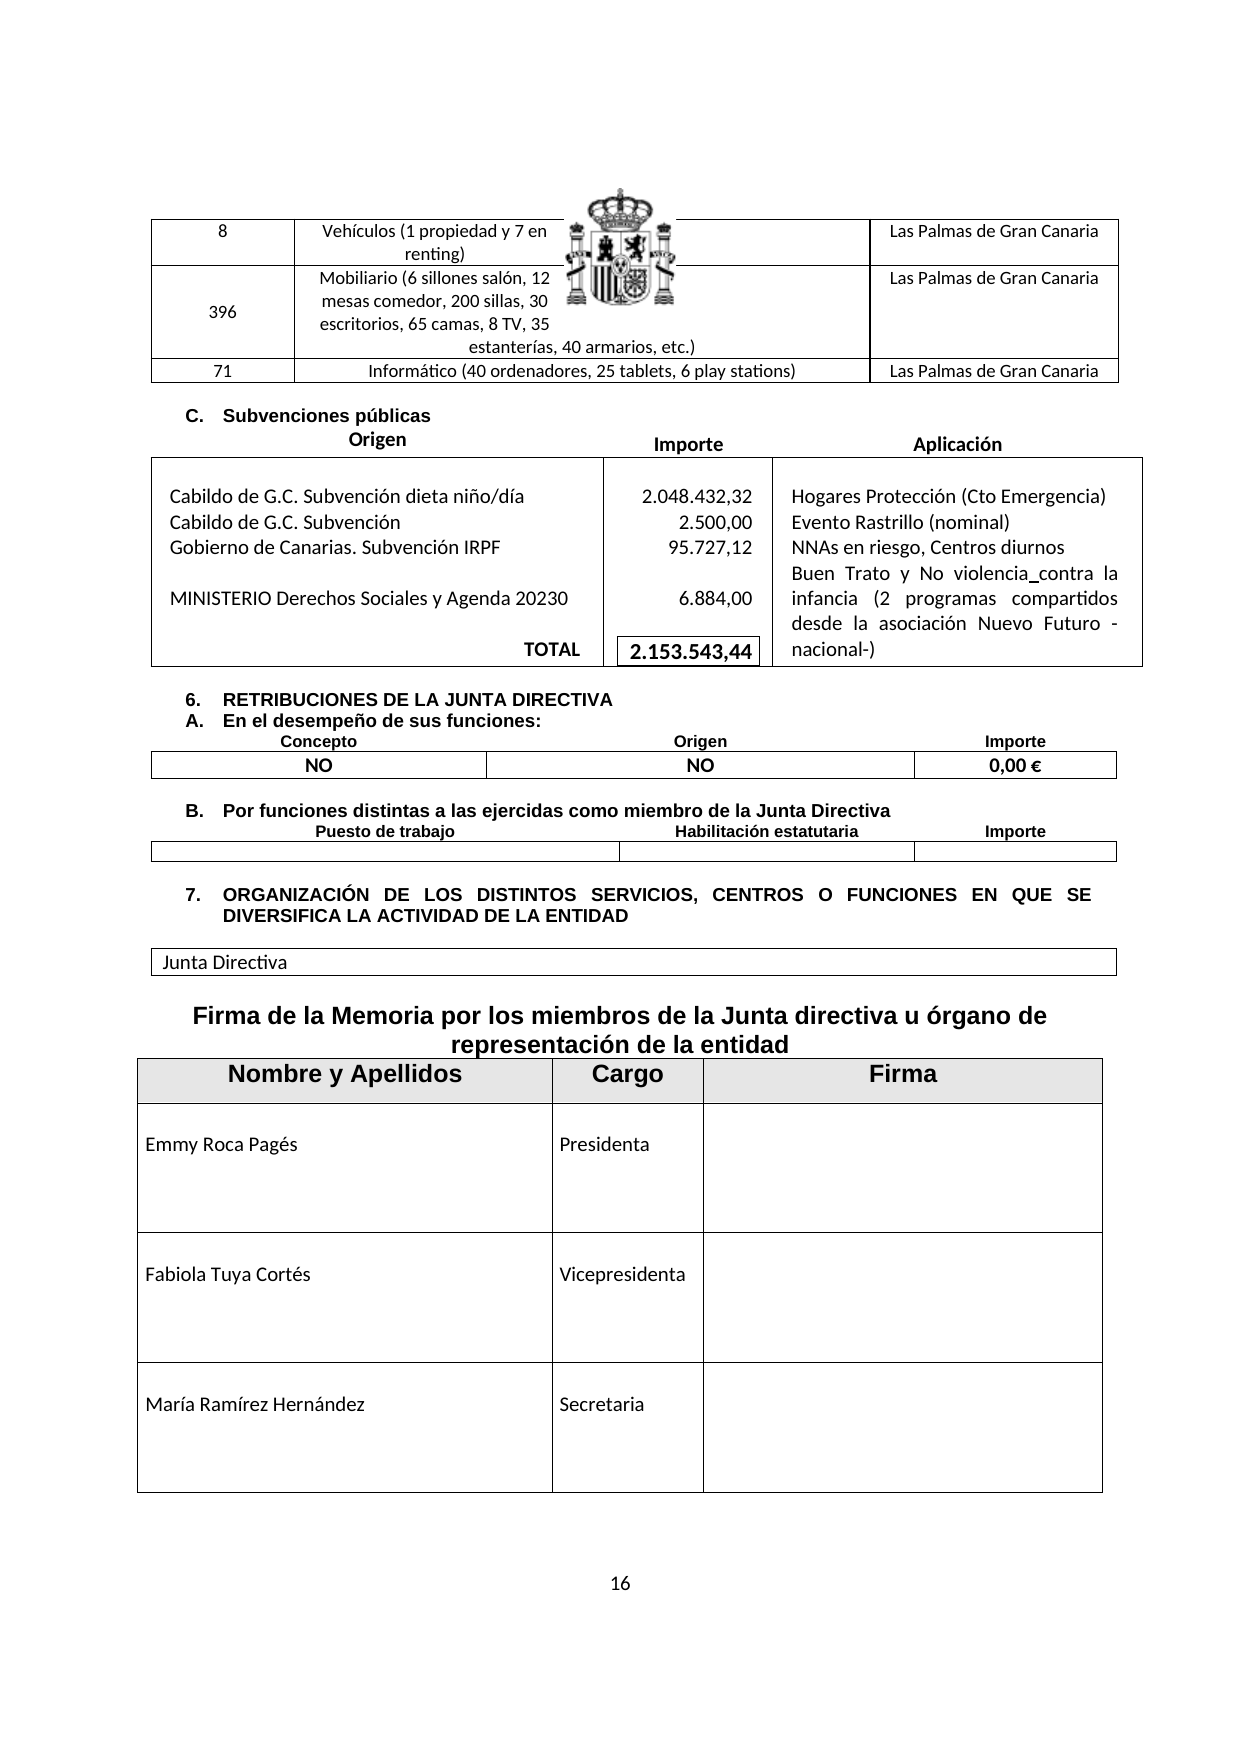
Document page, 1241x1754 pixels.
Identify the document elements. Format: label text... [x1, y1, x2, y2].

table_header Origen [486, 732, 914, 751]
table_header Habilitación estatutaria [619, 822, 914, 841]
table_header Cargo [553, 1059, 703, 1102]
table_cell Buen Trato y No violencia contra la infancia (2 programas compartidos desde la asociación Nuevo Futuro -nacional-) [784, 560, 1126, 661]
table_cell Secretaria [553, 1363, 703, 1492]
list Por funciones distintas a las ejercidas como miembro de la Junta Directiva [185, 800, 1092, 822]
table_cell 6.884,00 [618, 560, 759, 636]
table_cell Emmy Roca Pagés [138, 1104, 552, 1232]
table_cell [604, 458, 772, 666]
table_cell Vehículos (1 propiedad y 7 en renting) [295, 220, 564, 265]
table_header Importe [914, 822, 1116, 841]
list Subvenciones públicas [185, 404, 1092, 426]
table_header Aplicación [773, 426, 1142, 457]
table_header Junta Directiva [152, 949, 1116, 975]
table_cell 2.153.543,44 [618, 637, 759, 665]
table_cell 8 [152, 220, 294, 265]
table_cell Informático (40 ordenadores, 25 tablets, 6 play stations) [295, 359, 869, 382]
table_cell Evento Rastrillo (nominal) [784, 509, 1126, 534]
table_cell 95.727,12 [618, 534, 759, 560]
table_cell NO [152, 752, 486, 777]
table_header Importe [604, 426, 773, 457]
table_cell [704, 1233, 1102, 1362]
table_cell 396 [152, 266, 294, 358]
table_cell Las Palmas de Gran Canaria [871, 220, 1118, 265]
table_header Hogares Protección (Cto Emergencia) [784, 484, 1126, 509]
table_cell Fabiola Tuya Cortés [138, 1233, 552, 1362]
table_cell 71 [152, 359, 294, 382]
table_cell 2.500,00 [618, 509, 759, 534]
table_cell [915, 842, 1116, 861]
table_cell [152, 458, 603, 666]
text Firma de la Memoria por los miembros de la Junta directiva u órgano de representación de la entidad [148, 1001, 1092, 1058]
table_cell [620, 842, 914, 861]
list En el desempeño de sus funciones: [185, 710, 1092, 732]
table_cell [704, 1104, 1102, 1232]
table_header Origen [151, 426, 604, 457]
table_header Concepto [151, 732, 486, 751]
table_cell Las Palmas de Gran Canaria [871, 359, 1118, 382]
table_cell [677, 220, 869, 265]
table_cell Presidenta [553, 1104, 703, 1232]
table_cell [773, 458, 1142, 666]
table_cell NO [487, 752, 914, 777]
table_cell MINISTERIO Derechos Sociales y Agenda 20230 [162, 560, 587, 636]
table_header Nombre y Apellidos [138, 1059, 552, 1102]
table_cell 0,00 € [915, 752, 1116, 777]
table_cell Mobiliario (6 sillones salón, 12 mesas comedor, 200 sillas, 30 escritorios, 65 camas, 8 TV, 35 estanterías, 40 armarios, etc.) [295, 266, 869, 358]
table_cell Cabildo de G.C. Subvención [162, 509, 587, 534]
table_cell María Ramírez Hernández [138, 1363, 552, 1492]
table_cell Gobierno de Canarias. Subvención IRPF [162, 534, 587, 560]
table_cell TOTAL [162, 636, 587, 661]
list ORGANIZACIÓN DE LOS DISTINTOS SERVICIOS, CENTROS O FUNCIONES EN QUE SE DIVERSIFICA LA ACTIVIDAD DE LA ENTIDAD [185, 884, 1092, 927]
table_header Firma [704, 1059, 1102, 1102]
table_header Puesto de trabajo [151, 822, 619, 841]
table_cell Las Palmas de Gran Canaria [871, 266, 1118, 358]
table_header 2.048.432,32 [618, 484, 759, 509]
table_cell [152, 842, 619, 861]
list RETRIBUCIONES DE LA JUNTA DIRECTIVA [185, 689, 1092, 710]
table_cell NNAs en riesgo, Centros diurnos [784, 534, 1126, 560]
table_header Cabildo de G.C. Subvención dieta niño/día [162, 484, 587, 509]
table_cell Vicepresidenta [553, 1233, 703, 1362]
table_cell [704, 1363, 1102, 1492]
table_header Importe [914, 732, 1116, 751]
